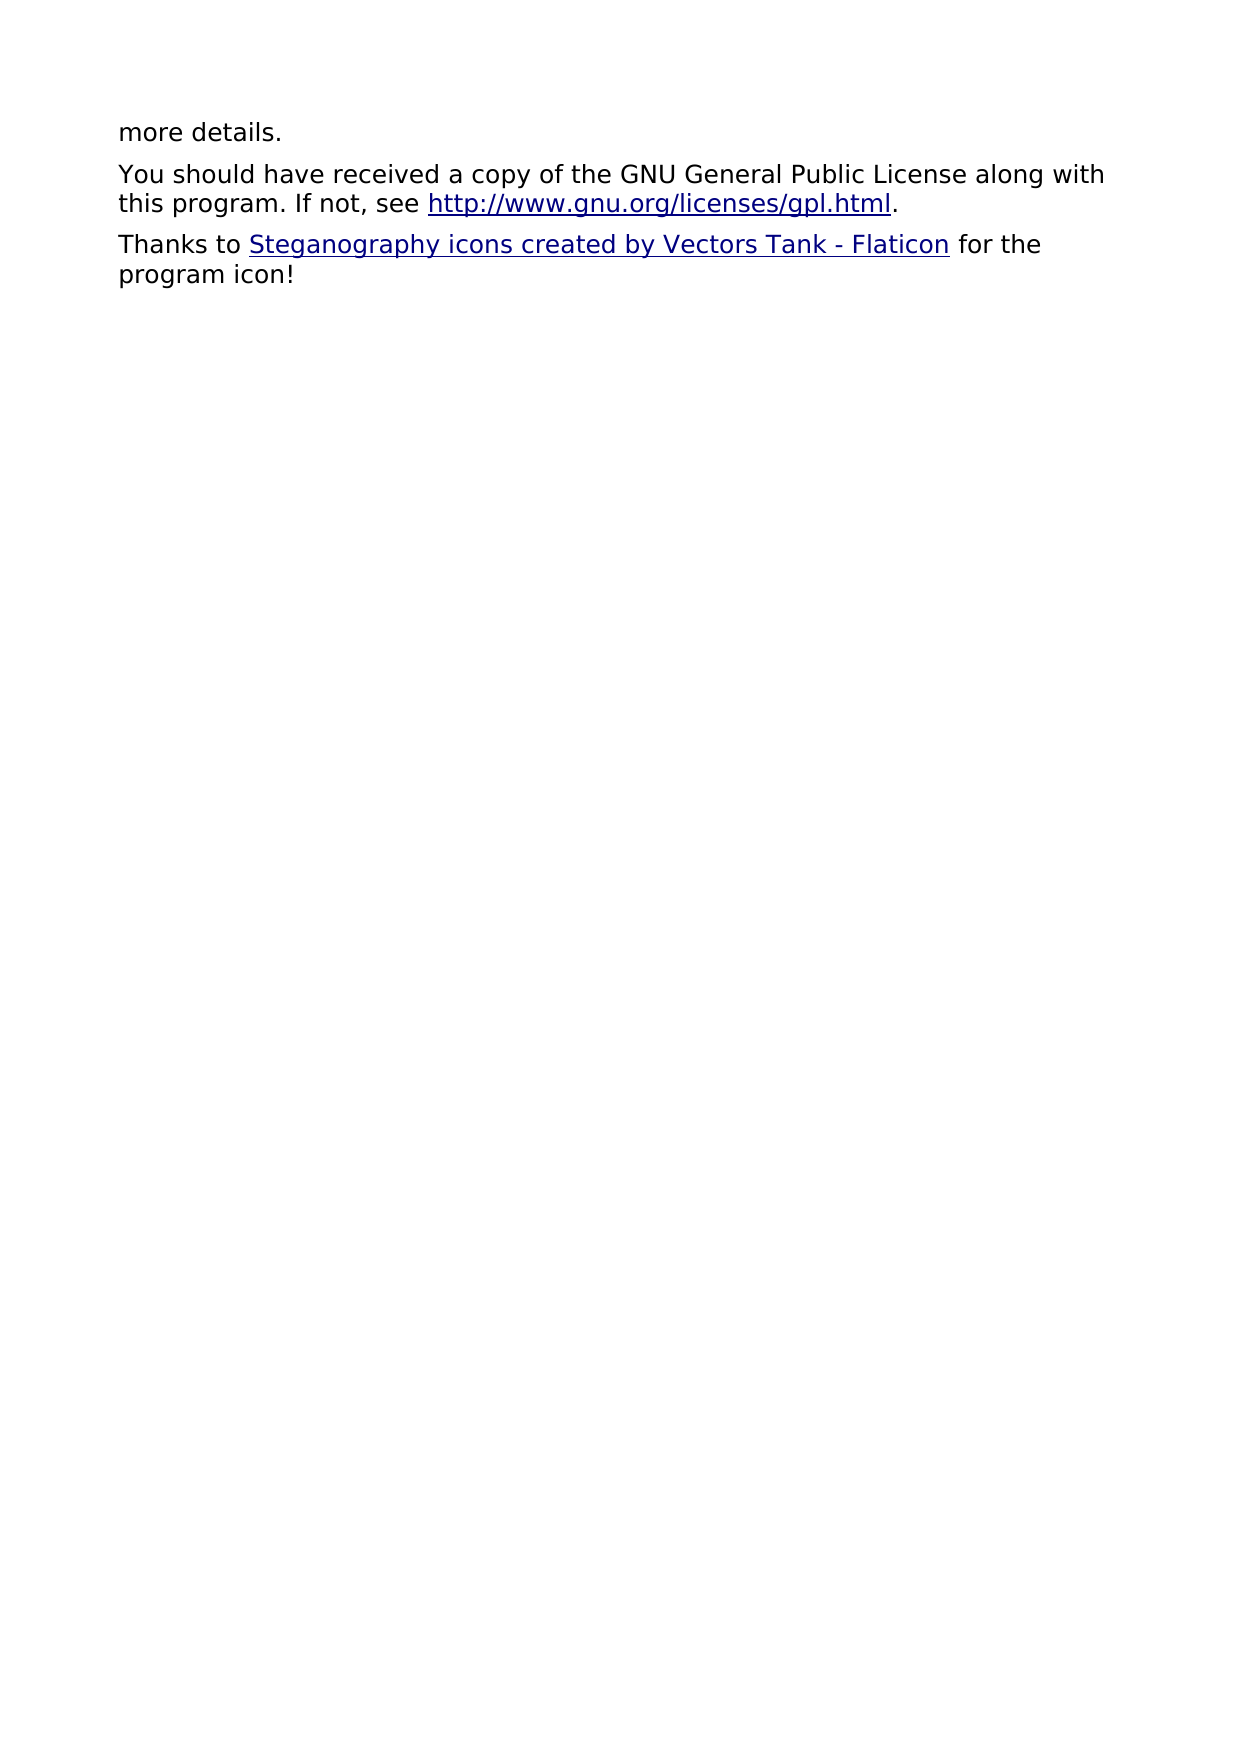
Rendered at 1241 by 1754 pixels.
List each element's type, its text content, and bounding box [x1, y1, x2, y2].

text Thanks to Steganography icons created by Vectors Tank - Flaticon for the program icon! [118, 231, 1122, 289]
text You should have received a copy of the GNU General Public License along with this program. If not, see http://www.gnu.org/licenses/gpl.html. [118, 160, 1122, 218]
text more details. [118, 118, 1122, 147]
